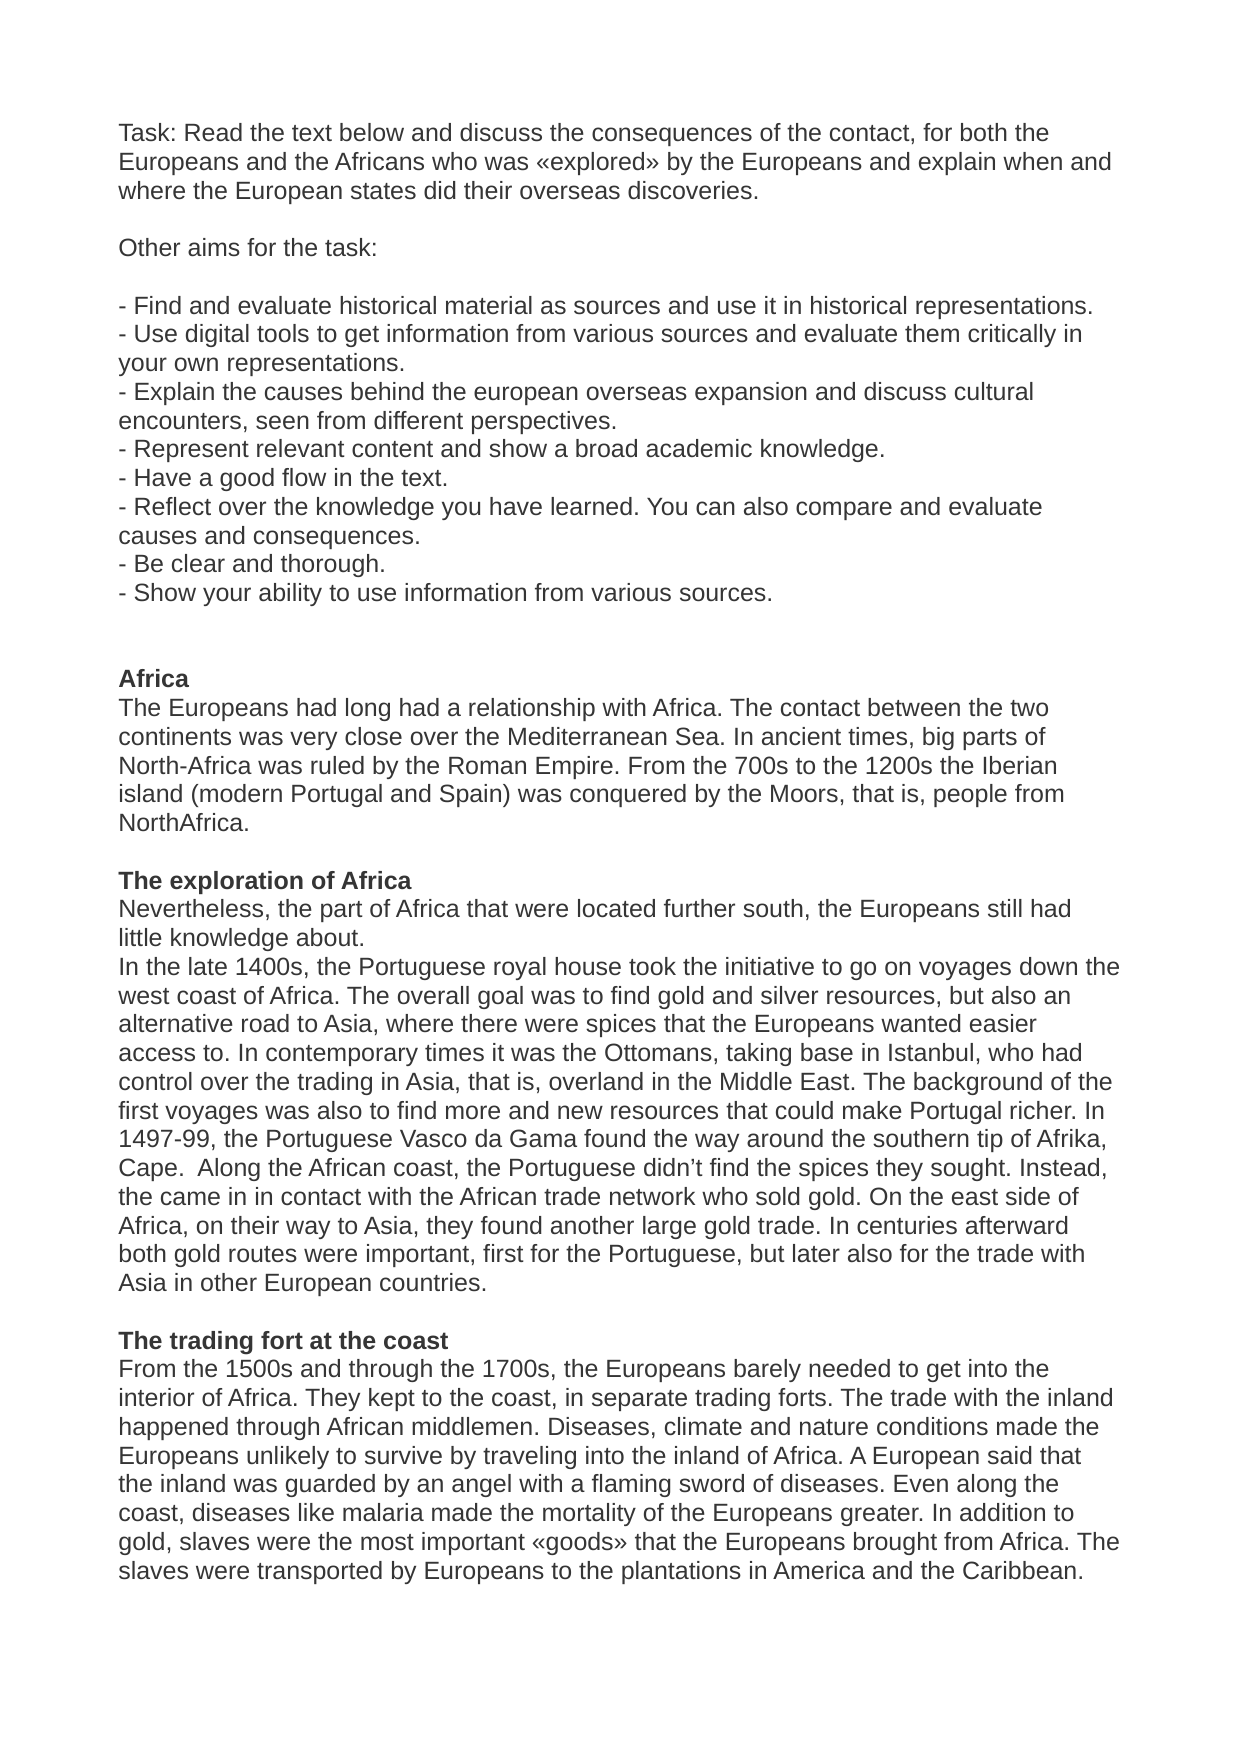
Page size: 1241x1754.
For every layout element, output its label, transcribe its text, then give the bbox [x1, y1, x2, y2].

text - Find and evaluate historical material as sources and use it in historical representations. [118, 291, 1122, 319]
text In the late 1400s, the Portuguese royal house took the initiative to go on voyages down the west coast of Africa. The overall goal was to find gold and silver resources, but also an alternative road to Asia, where there were spices that the Europeans wanted easier access to. In contemporary times it was the Ottomans, taking base in Istanbul, who had control over the trading in Asia, that is, overland in the Middle East. The background of the first voyages was also to find more and new resources that could make Portugal richer. In 1497-99, the Portuguese Vasco da Gama found the way around the southern tip of Afrika, Cape. Along the African coast, the Portuguese didn’t find the spices they sought. Instead, the came in in contact with the African trade network who sold gold. On the east side of Africa, on their way to Asia, they found another large gold trade. In centuries afterward both gold routes were important, first for the Portuguese, but later also for the trade with Asia in other European countries. [118, 952, 1122, 1297]
text The Europeans had long had a relationship with Africa. The contact between the two continents was very close over the Mediterranean Sea. In ancient times, big parts of North-Africa was ruled by the Roman Empire. From the 700s to the 1200s the Iberian island (modern Portugal and Spain) was conquered by the Moors, that is, people from NorthAfrica. [118, 693, 1122, 837]
text - Explain the causes behind the european overseas expansion and discuss cultural encounters, seen from different perspectives. [118, 377, 1122, 434]
text - Have a good flow in the text. [118, 463, 1122, 492]
text Africa [118, 664, 1122, 693]
text Task: Read the text below and discuss the consequences of the contact, for both the Europeans and the Africans who was «explored» by the Europeans and explain when and where the European states did their overseas discoveries. [118, 118, 1122, 204]
text The trading fort at the coast [118, 1326, 1122, 1354]
text Nevertheless, the part of Africa that were located further south, the Europeans still had little knowledge about. [118, 894, 1122, 952]
text - Represent relevant content and show a broad academic knowledge. [118, 434, 1122, 463]
text - Reflect over the knowledge you have learned. You can also compare and evaluate causes and consequences. [118, 492, 1122, 549]
text - Use digital tools to get information from various sources and evaluate them critically in your own representations. [118, 319, 1122, 377]
text From the 1500s and through the 1700s, the Europeans barely needed to get into the interior of Africa. They kept to the coast, in separate trading forts. The trade with the inland happened through African middlemen. Diseases, climate and nature conditions made the Europeans unlikely to survive by traveling into the inland of Africa. A European said that the inland was guarded by an angel with a flaming sword of diseases. Even along the coast, diseases like malaria made the mortality of the Europeans greater. In addition to gold, slaves were the most important «goods» that the Europeans brought from Africa. The slaves were transported by Europeans to the plantations in America and the Caribbean. [118, 1354, 1122, 1584]
text - Show your ability to use information from various sources. [118, 578, 1122, 607]
text Other aims for the task: [118, 233, 1122, 262]
text - Be clear and thorough. [118, 549, 1122, 578]
text The exploration of Africa [118, 866, 1122, 894]
